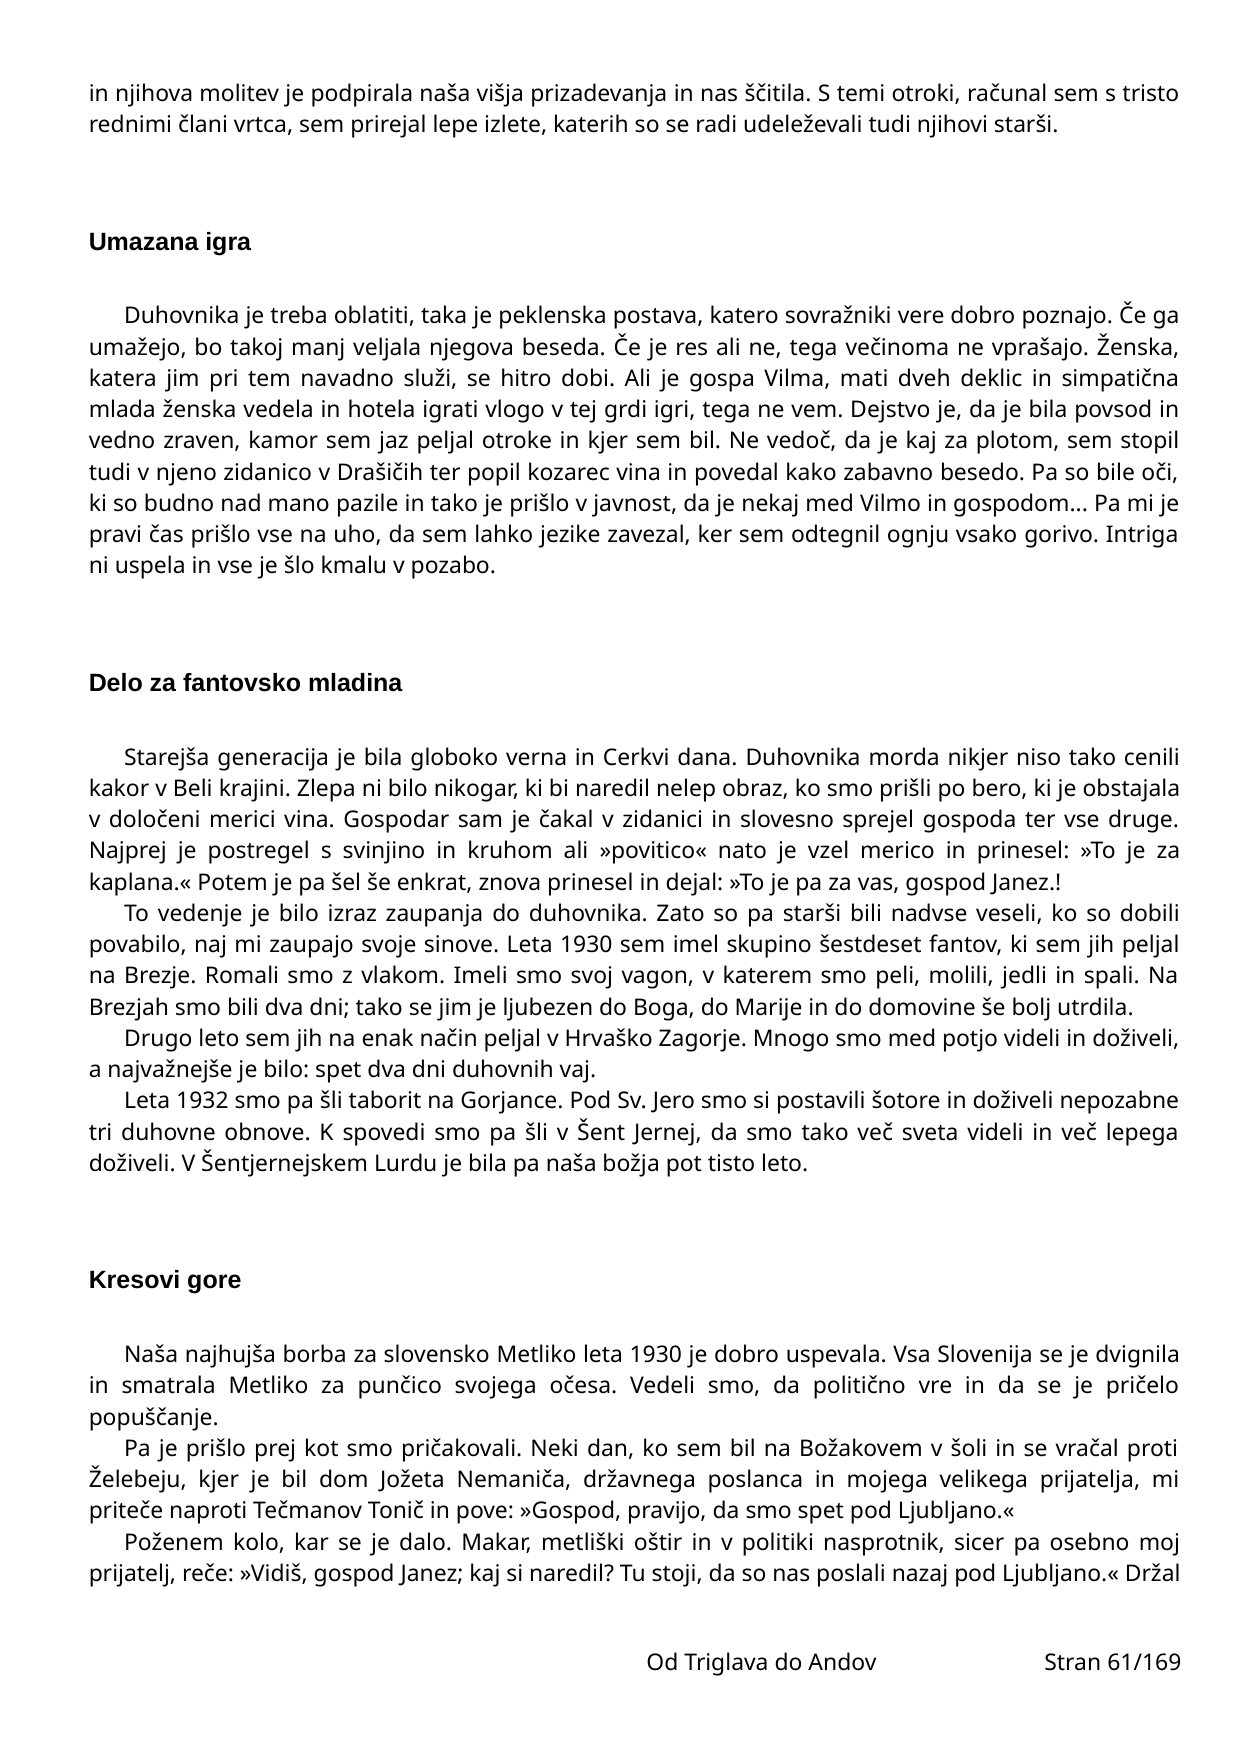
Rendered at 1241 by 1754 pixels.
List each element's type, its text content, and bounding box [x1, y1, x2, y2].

text Naša najhujša borba za slovensko Metliko leta 1930 je dobro uspevala. Vsa Slovenija se je dvignila in smatrala Metliko za punčico svojega očesa. Vedeli smo, da politično vre in da se je pričelo popuščanje. [88, 1338, 1181, 1432]
text Poženem kolo, kar se je dalo. Makar, metliški oštir in v politiki nasprotnik, sicer pa osebno moj prijatelj, reče: »Vidiš, gospod Janez; kaj si naredil? Tu stoji, da so nas poslali nazaj pod Ljubljano.« Držal [88, 1526, 1181, 1588]
text Drugo leto sem jih na enak način peljal v Hrvaško Zagorje. Mnogo smo med potjo videli in doživeli, a najvažnejše je bilo: spet dva dni duhovnih vaj. [88, 1022, 1181, 1084]
text Leta 1932 smo pa šli taborit na Gorjance. Pod Sv. Jero smo si postavili šotore in doživeli nepozabne tri duhovne obnove. K spovedi smo pa šli v Šent Jernej, da smo tako več sveta videli in več lepega doživeli. V Šentjernejskem Lurdu je bila pa naša božja pot tisto leto. [88, 1084, 1181, 1178]
text Duhovnika je treba oblatiti, taka je peklenska postava, katero sovražniki vere dobro poznajo. Če ga umažejo, bo takoj manj veljala njegova beseda. Če je res ali ne, tega večinoma ne vprašajo. Ženska, katera jim pri tem navadno služi, se hitro dobi. Ali je gospa Vilma, mati dveh deklic in simpatična mlada ženska vedela in hotela igrati vlogo v tej grdi igri, tega ne vem. Dejstvo je, da je bila povsod in vedno zraven, kamor sem jaz peljal otroke in kjer sem bil. Ne vedoč, da je kaj za plotom, sem stopil tudi v njeno zidanico v Drašičih ter popil kozarec vina in povedal kako zabavno besedo. Pa so bile oči, ki so budno nad mano pazile in tako je prišlo v javnost, da je nekaj med Vilmo in gospodom... Pa mi je pravi čas prišlo vse na uho, da sem lahko jezike zavezal, ker sem odtegnil ognju vsako gorivo. Intriga ni uspela in vse je šlo kmalu v pozabo. [88, 299, 1181, 581]
subtitle Delo za fantovsko mladina [88, 668, 1181, 697]
text in njihova molitev je podpirala naša višja prizadevanja in nas ščitila. S temi otroki, računal sem s tristo rednimi člani vrtca, sem prirejal lepe izlete, katerih so se radi udeleževali tudi njihovi starši. [88, 77, 1181, 139]
text Starejša generacija je bila globoko verna in Cerkvi dana. Duhovnika morda nikjer niso tako cenili kakor v Beli krajini. Zlepa ni bilo nikogar, ki bi naredil nelep obraz, ko smo prišli po bero, ki je obstajala v določeni merici vina. Gospodar sam je čakal v zidanici in slovesno sprejel gospoda ter vse druge. Najprej je postregel s svinjino in kruhom ali »povitico« nato je vzel merico in prinesel: »To je za kaplana.« Potem je pa šel še enkrat, znova prinesel in dejal: »To je pa za vas, gospod Janez.! [88, 741, 1181, 897]
text To vedenje je bilo izraz zaupanja do duhovnika. Zato so pa starši bili nadvse veseli, ko so dobili povabilo, naj mi zaupajo svoje sinove. Leta 1930 sem imel skupino šestdeset fantov, ki sem jih peljal na Brezje. Romali smo z vlakom. Imeli smo svoj vagon, v katerem smo peli, molili, jedli in spali. Na Brezjah smo bili dva dni; tako se jim je ljubezen do Boga, do Marije in do domovine še bolj utrdila. [88, 897, 1181, 1022]
subtitle Umazana igra [88, 227, 1181, 256]
subtitle Kresovi gore [88, 1266, 1181, 1294]
text Pa je prišlo prej kot smo pričakovali. Neki dan, ko sem bil na Božakovem v šoli in se vračal proti Želebeju, kjer je bil dom Jožeta Nemaniča, državnega poslanca in mojega velikega prijatelja, mi priteče naproti Tečmanov Tonič in pove: »Gospod, pravijo, da smo spet pod Ljubljano.« [88, 1432, 1181, 1526]
